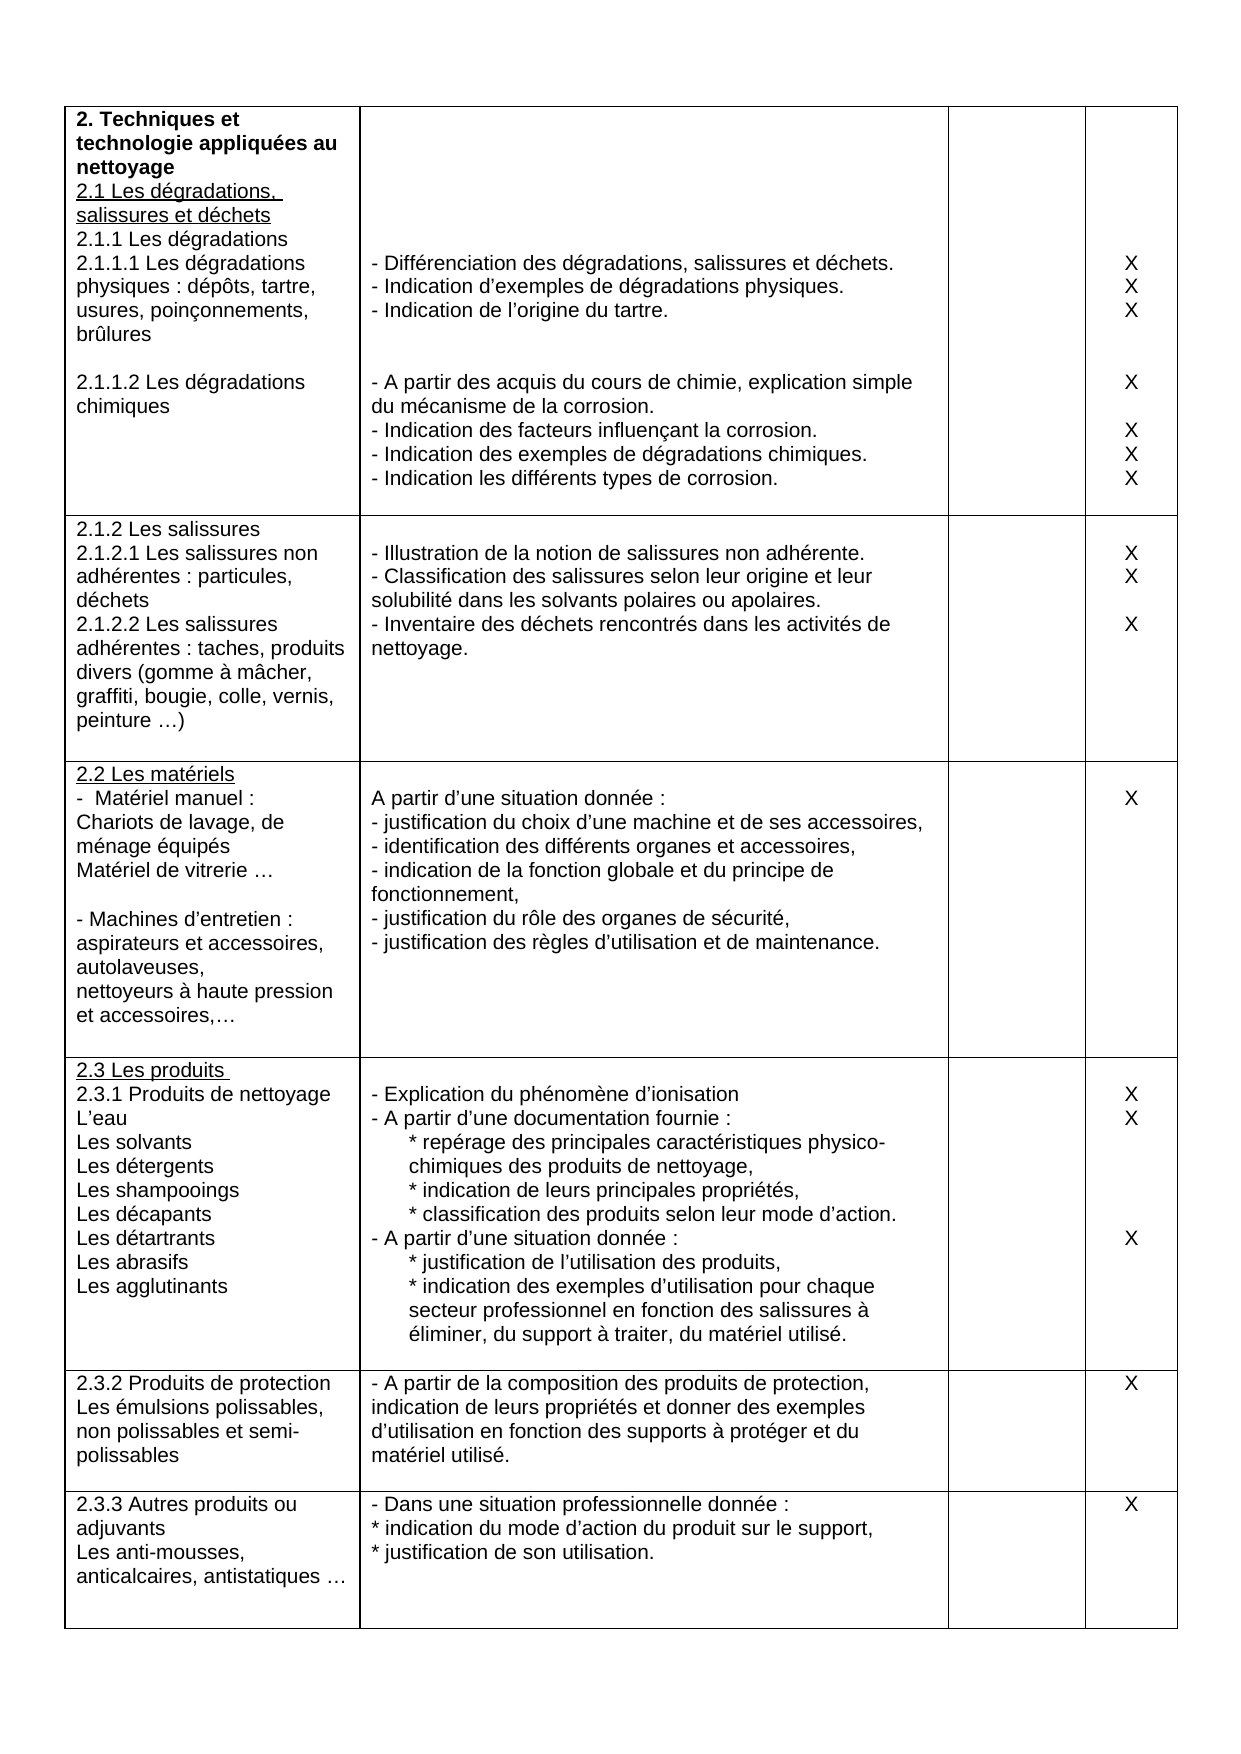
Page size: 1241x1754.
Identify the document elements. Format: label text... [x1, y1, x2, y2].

table_cell 2.2 Les matériels - Matériel manuel : Chariots de lavage, de ménage équipés Matériel de vitrerie … [66, 762, 359, 906]
table_cell - A partir des acquis du cours de chimie, explication simple du mécanisme de la corrosion. - Indication des facteurs influençant la corrosion. - Indication des exemples de dégradations chimiques. - Indication les différents types de corrosion. [361, 370, 948, 515]
table_cell 2.3.2 Produits de protection Les émulsions polissables, non polissables et semi-polissables [66, 1371, 359, 1491]
table_cell [949, 1492, 1085, 1627]
table_cell [949, 370, 1085, 515]
table_cell - Illustration de la notion de salissures non adhérente. - Classification des salissures selon leur origine et leur solubilité dans les solvants polaires ou apolaires. - Inventaire des déchets rencontrés dans les activités de nettoyage. [361, 516, 948, 761]
table_cell 2. Techniques et technologie appliquées au nettoyage 2.1 Les dégradations, salissures et déchets 2.1.1 Les dégradations 2.1.1.1 Les dégradations physiques : dépôts, tartre, usures, poinçonnements, brûlures [66, 107, 359, 370]
table_cell [949, 516, 1085, 761]
table_cell X X X [1086, 516, 1177, 761]
table_cell 2.3.3 Autres produits ou adjuvants Les anti-mousses, anticalcaires, antistatiques … [66, 1492, 359, 1627]
table_cell [949, 762, 1085, 1057]
table_cell [949, 1058, 1085, 1370]
table_cell X [1086, 762, 1177, 1057]
table_cell - Différenciation des dégradations, salissures et déchets. - Indication d’exemples de dégradations physiques. - Indication de l’origine du tartre. [361, 107, 948, 370]
table_cell 2.3 Les produits 2.3.1 Produits de nettoyage L’eau Les solvants Les détergents Les shampooings Les décapants Les détartrants Les abrasifs Les agglutinants [66, 1058, 359, 1370]
table_cell - Dans une situation professionnelle donnée : * indication du mode d’action du produit sur le support, * justification de son utilisation. [361, 1492, 948, 1627]
table_cell X [1086, 1371, 1177, 1491]
table_cell 2.1.1.2 Les dégradations chimiques [66, 370, 359, 515]
table_cell X X X [1086, 1058, 1177, 1370]
table_cell [949, 1371, 1085, 1491]
table_cell - Explication du phénomène d’ionisation - A partir d’une documentation fournie : * repérage des principales caractéristiques physico-chimiques des produits de nettoyage, * indication de leurs principales propriétés, * classification des produits selon leur mode d’action. - A partir d’une situation donnée : * justification de l’utilisation des produits, * indication des exemples d’utilisation pour chaque secteur professionnel en fonction des salissures à éliminer, du support à traiter, du matériel utilisé. [361, 1058, 948, 1370]
table_cell X X X X [1086, 370, 1177, 515]
table_cell X X X [1086, 107, 1177, 370]
table_cell A partir d’une situation donnée : - justification du choix d’une machine et de ses accessoires, - identification des différents organes et accessoires, - indication de la fonction globale et du principe de fonctionnement, - justification du rôle des organes de sécurité, - justification des règles d’utilisation et de maintenance. [361, 762, 948, 1057]
table_cell - A partir de la composition des produits de protection, indication de leurs propriétés et donner des exemples d’utilisation en fonction des supports à protéger et du matériel utilisé. [361, 1371, 948, 1491]
table_cell [949, 107, 1085, 370]
table_cell 2.1.2 Les salissures 2.1.2.1 Les salissures non adhérentes : particules, déchets 2.1.2.2 Les salissures adhérentes : taches, produits divers (gomme à mâcher, graffiti, bougie, colle, vernis, peinture …) [66, 516, 359, 761]
table_cell - Machines d’entretien : aspirateurs et accessoires, autolaveuses, nettoyeurs à haute pression et accessoires,… [66, 906, 359, 1057]
table_cell X [1086, 1492, 1177, 1627]
